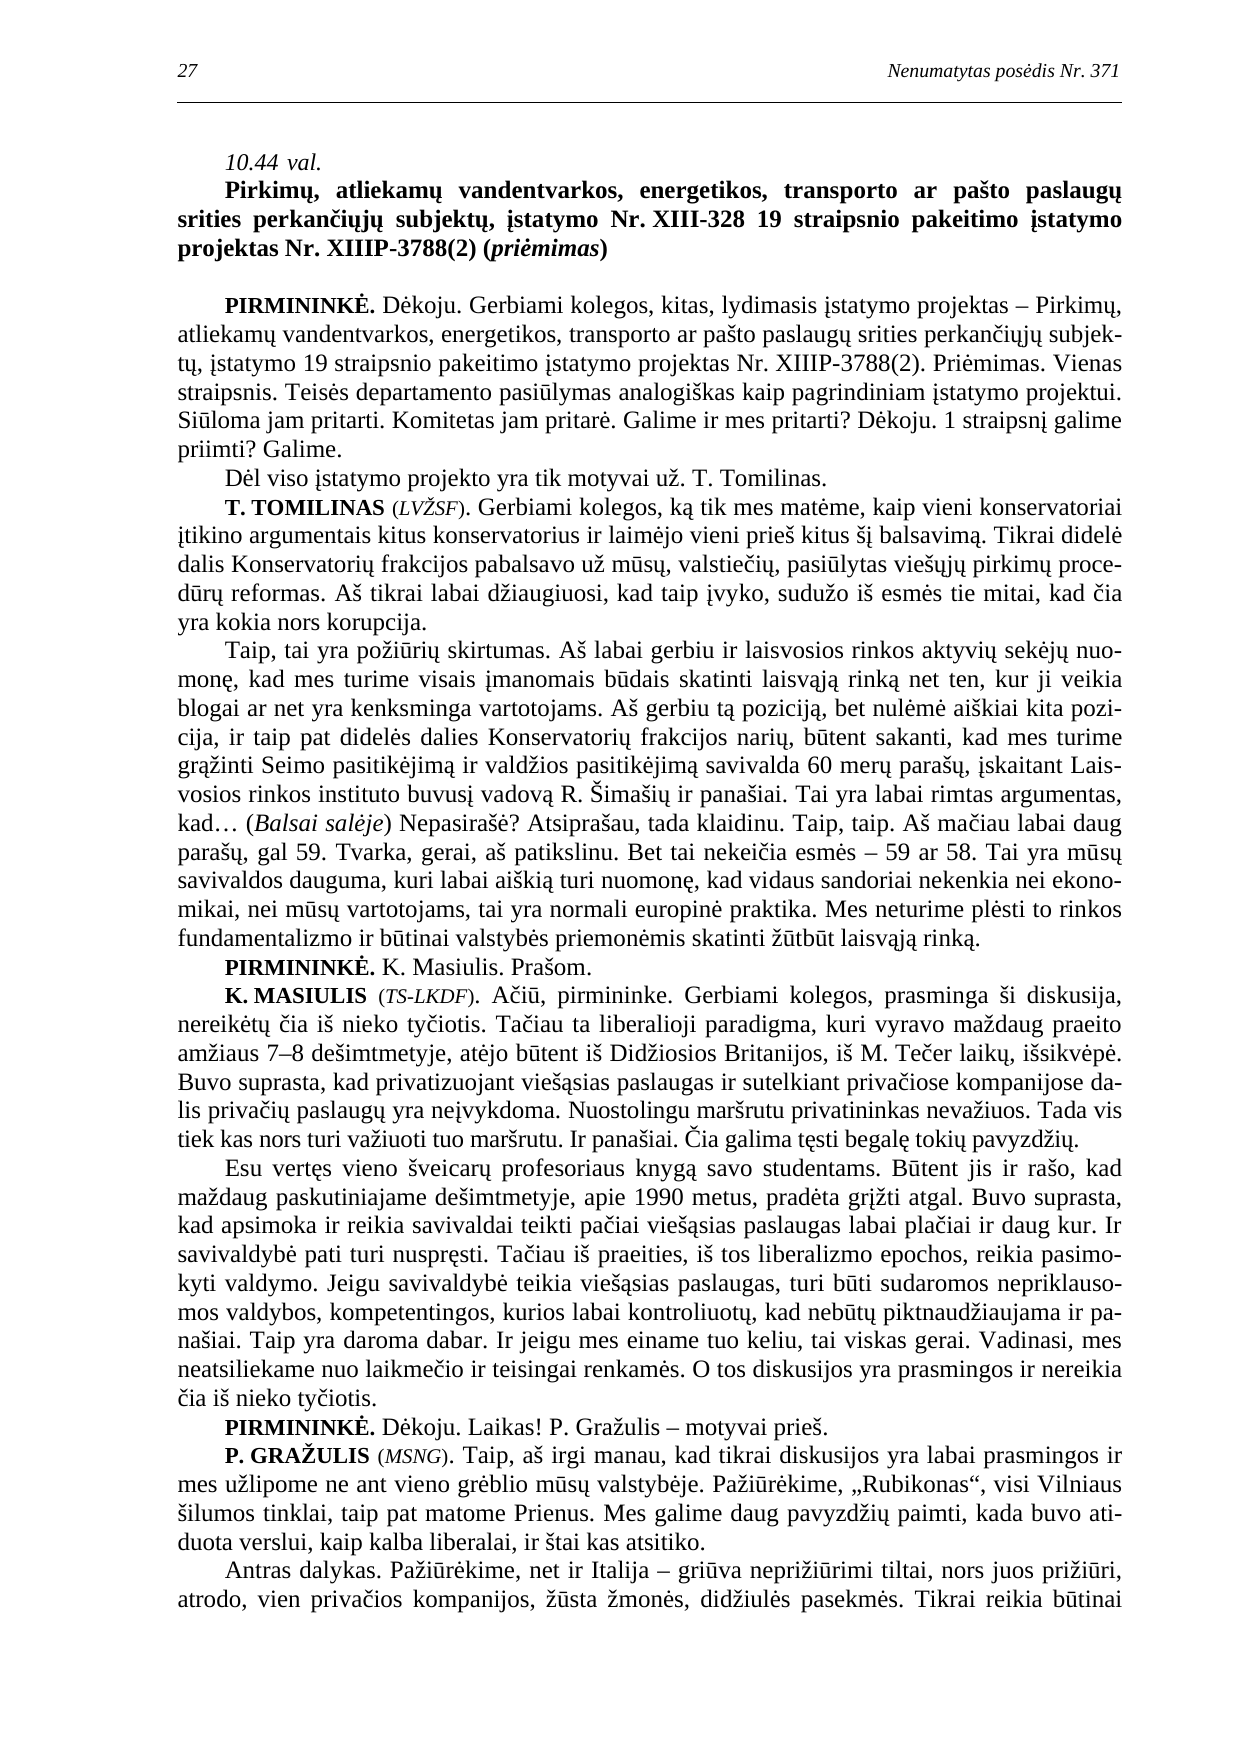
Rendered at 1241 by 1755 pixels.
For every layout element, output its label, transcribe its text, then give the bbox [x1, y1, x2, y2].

text P. GRAŽULIS (MSNG). Taip, aš ir­gi ma­nau, kad tik­rai dis­ku­si­jos yra la­bai pra­smin­gos ir mes už­li­po­me ne ant vie­no grėb­lio mū­sų vals­ty­bė­je. Pa­žiū­rė­ki­me, „Ru­bi­ko­nas“, vi­si Vil­niaus ši­lu­mos tin­klai, taip pat ma­to­me Prie­nus. Mes ga­li­me daug pa­vyz­džių pa­im­ti, ka­da bu­vo ati­duo­ta ver­slui, kaip kal­ba li­be­ra­lai, ir štai kas at­si­ti­ko. [177, 1440, 1122, 1555]
text K. MASIULIS (TS-LKDF). Ačiū, pir­mi­nin­ke. Ger­bia­mi ko­le­gos, pras­min­ga ši dis­ku­si­ja, ne­rei­kė­tų čia iš nie­ko ty­čio­tis. Ta­čiau ta li­be­ra­lio­ji pa­ra­dig­ma, ku­ri vy­ra­vo maž­daug pra­ei­to am­žiaus 7–8 de­šimt­me­ty­je, at­ėjo bū­tent iš Di­džio­sios Bri­ta­ni­jos, iš M. Te­čer lai­kų, iš­si­kvė­pė. Bu­vo su­pras­ta, kad pri­va­ti­zuo­jant vie­šą­sias pa­slau­gas ir su­tel­kiant pri­va­čio­se kom­pa­ni­jo­se da­lis pri­va­čių pa­slau­gų yra ne­įvyk­do­ma. Nuos­to­lin­gu marš­ru­tu pri­va­ti­nin­kas ne­va­žiuos. Ta­da vis tiek kas nors tu­ri va­žiuo­ti tuo marš­ru­tu. Ir pa­na­šiai. Čia ga­li­ma tęs­ti be­ga­lę to­kių pa­vyz­džių. [177, 980, 1122, 1153]
text 10.44 val. [224, 148, 1122, 175]
text Pir­ki­mų, at­lie­ka­mų van­dent­var­kos, ener­ge­ti­kos, trans­por­to ar paš­to pa­slau­gų srities per­kan­čių­jų sub­jek­tų, įsta­ty­mo Nr. XIII-328 19 straips­nio pa­kei­ti­mo įsta­ty­mo pro­jek­tas Nr. XIIIP-3788(2) (pri­ėmi­mas) [177, 175, 1122, 262]
text Esu ver­tęs vie­no švei­ca­rų pro­fe­so­riaus kny­gą sa­vo stu­den­tams. Bū­tent jis ir ra­šo, kad maž­daug pas­ku­ti­nia­ja­me de­šimt­me­ty­je, apie 1990 me­tus, pra­dė­ta grįž­ti at­gal. Bu­vo su­pras­ta, kad ap­si­mo­ka ir rei­kia sa­vi­val­dai teik­ti pa­čiai vie­šą­sias pa­slau­gas la­bai pla­čiai ir daug kur. Ir sa­vi­val­dy­bė pa­ti tu­ri nu­spręs­ti. Ta­čiau iš pra­ei­ties, iš tos li­be­ra­liz­mo epo­chos, rei­kia pa­si­mo­ky­ti val­dy­mo. Jei­gu sa­vi­val­dy­bė tei­kia vie­šą­sias pa­slau­gas, tu­ri bū­ti su­da­ro­mos ne­pri­klau­so­mos val­dy­bos, kom­pe­ten­tin­gos, ku­rios la­bai kon­tro­liuo­tų, kad ne­bū­tų pik­tnau­džiau­ja­ma ir pa­na­šiai. Taip yra da­ro­ma da­bar. Ir jei­gu mes ei­na­me tuo ke­liu, tai vis­kas ge­rai. Va­di­na­si, mes ne­at­si­lie­ka­me nuo laik­me­čio ir tei­sin­gai ren­ka­mės. O tos dis­ku­si­jos yra pra­smin­gos ir ne­rei­kia čia iš nie­ko ty­čio­tis. [177, 1153, 1122, 1412]
text Ant­ras da­ly­kas. Pa­žiū­rė­ki­me, net ir Ita­li­ja – griū­va ne­pri­žiū­ri­mi til­tai, nors juos pri­žiū­ri, at­ro­do, vien pri­va­čios kom­pa­ni­jos, žūs­ta žmo­nės, di­džiu­lės pa­sek­mės. Tik­rai rei­kia bū­ti­nai [177, 1555, 1122, 1613]
text Taip, tai yra po­žiū­rių skir­tu­mas. Aš la­bai ger­biu ir lais­vo­sios rin­kos ak­ty­vių se­kė­jų nuo­mo­nę, kad mes tu­ri­me vi­sais įma­no­mais bū­dais ska­tin­ti lais­vą­ją rin­ką net ten, kur ji vei­kia blo­gai ar net yra kenks­min­ga var­to­to­jams. Aš ger­biu tą po­zi­ci­ją, bet nu­lė­mė aiš­kiai ki­ta po­zi­ci­ja, ir taip pat di­de­lės da­lies Kon­ser­va­to­rių frak­ci­jos na­rių, bū­tent sa­kan­ti, kad mes tu­ri­me grą­žin­ti Sei­mo pa­si­ti­kė­ji­mą ir val­džios pa­si­ti­kė­ji­mą sa­vi­val­da 60 me­rų pa­ra­šų, įskai­tant Lais­vo­sios rin­kos ins­ti­tu­to bu­vu­sį va­do­vą R. Ši­ma­šių ir pa­na­šiai. Tai yra la­bai rim­tas ar­gu­men­tas, kad… (Bal­sai sa­lė­je) Ne­pa­si­ra­šė? At­si­pra­šau, ta­da klai­di­nu. Taip, taip. Aš ma­čiau la­bai daug pa­ra­šų, gal 59. Tvar­ka, ge­rai, aš pa­tiks­li­nu. Bet tai ne­kei­čia es­mės – 59 ar 58. Tai yra mū­sų sa­vi­val­dos dau­gu­ma, ku­ri la­bai aiš­kią tu­ri nuo­mo­nę, kad vi­daus san­do­riai ne­ken­kia nei eko­no­mi­kai, nei mū­sų var­to­to­jams, tai yra nor­ma­li eu­ro­pi­nė prak­ti­ka. Mes ne­tu­ri­me plės­ti to rin­kos fun­da­men­ta­liz­mo ir bū­ti­nai vals­ty­bės prie­mo­nė­mis ska­tin­ti žūt­būt lais­vą­ją rin­ką. [177, 635, 1122, 952]
text PIRMININKĖ. Dė­ko­ju. Lai­kas! P. Gra­žu­lis – mo­ty­vai prieš. [177, 1412, 1122, 1440]
text PIRMININKĖ. K. Ma­siu­lis. Pra­šom. [177, 952, 1122, 980]
text Dėl vi­so įsta­ty­mo pro­jek­to yra tik mo­ty­vai už. T. To­mi­li­nas. [177, 463, 1122, 492]
text PIRMININKĖ. Dė­ko­ju. Ger­bia­mi ko­le­gos, ki­tas, ly­di­ma­sis įsta­ty­mo pro­jek­tas – Pir­ki­mų, at­lie­ka­mų van­dent­var­kos, ener­ge­ti­kos, trans­por­to ar paš­to pa­slau­gų sri­ties per­kan­čių­jų sub­jek­tų, įsta­ty­mo 19 straips­nio pa­kei­ti­mo įsta­ty­mo pro­jek­tas Nr. XIIIP-3788(2). Pri­ėmi­mas. Vie­nas straips­nis. Tei­sės de­par­ta­men­to pa­siū­ly­mas ana­lo­giš­kas kaip pa­grin­di­niam įsta­ty­mo pro­jek­tui. Siū­lo­ma jam pri­tar­ti. Ko­mi­te­tas jam pri­ta­rė. Ga­li­me ir mes pri­tar­ti? Dė­ko­ju. 1 straips­nį ga­li­me pri­im­ti? Ga­li­me. [177, 290, 1122, 463]
text T. TOMILINAS (LVŽSF). Ger­bia­mi ko­le­gos, ką tik mes ma­tė­me, kaip vie­ni kon­ser­va­to­riai įti­ki­no ar­gu­men­tais ki­tus kon­ser­va­to­rius ir lai­mė­jo vie­ni prieš ki­tus šį bal­sa­vi­mą. Tik­rai di­de­lė da­lis Kon­ser­va­to­rių frak­ci­jos pa­bal­sa­vo už mū­sų, vals­tie­čių, pa­siū­ly­tas vie­šų­jų pir­ki­mų pro­ce­dū­rų re­for­mas. Aš tik­rai la­bai džiau­giuo­si, kad taip įvy­ko, su­du­žo iš es­mės tie mi­tai, kad čia yra ko­kia nors ko­rup­ci­ja. [177, 492, 1122, 635]
